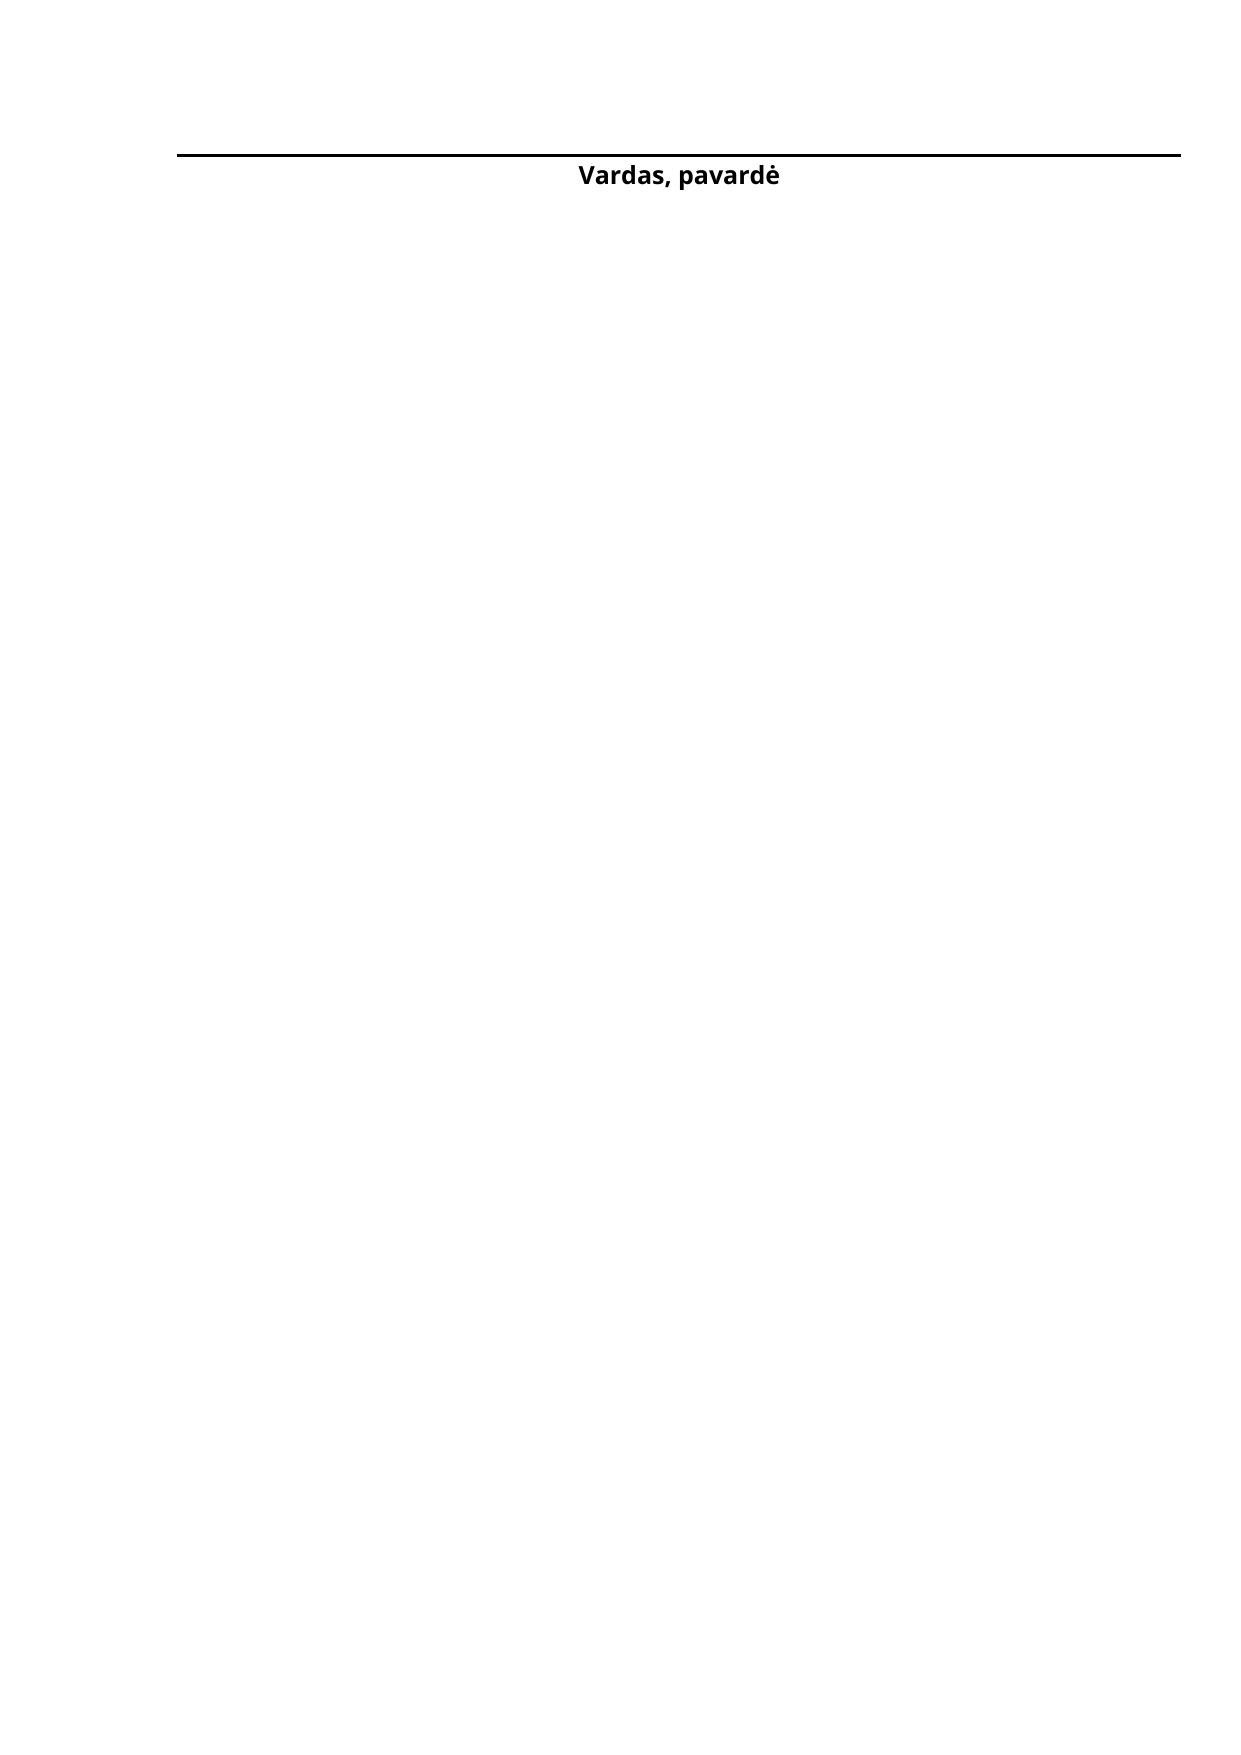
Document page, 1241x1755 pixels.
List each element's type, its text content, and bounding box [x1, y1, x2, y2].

text Vardas, pavardė [177, 157, 1181, 191]
